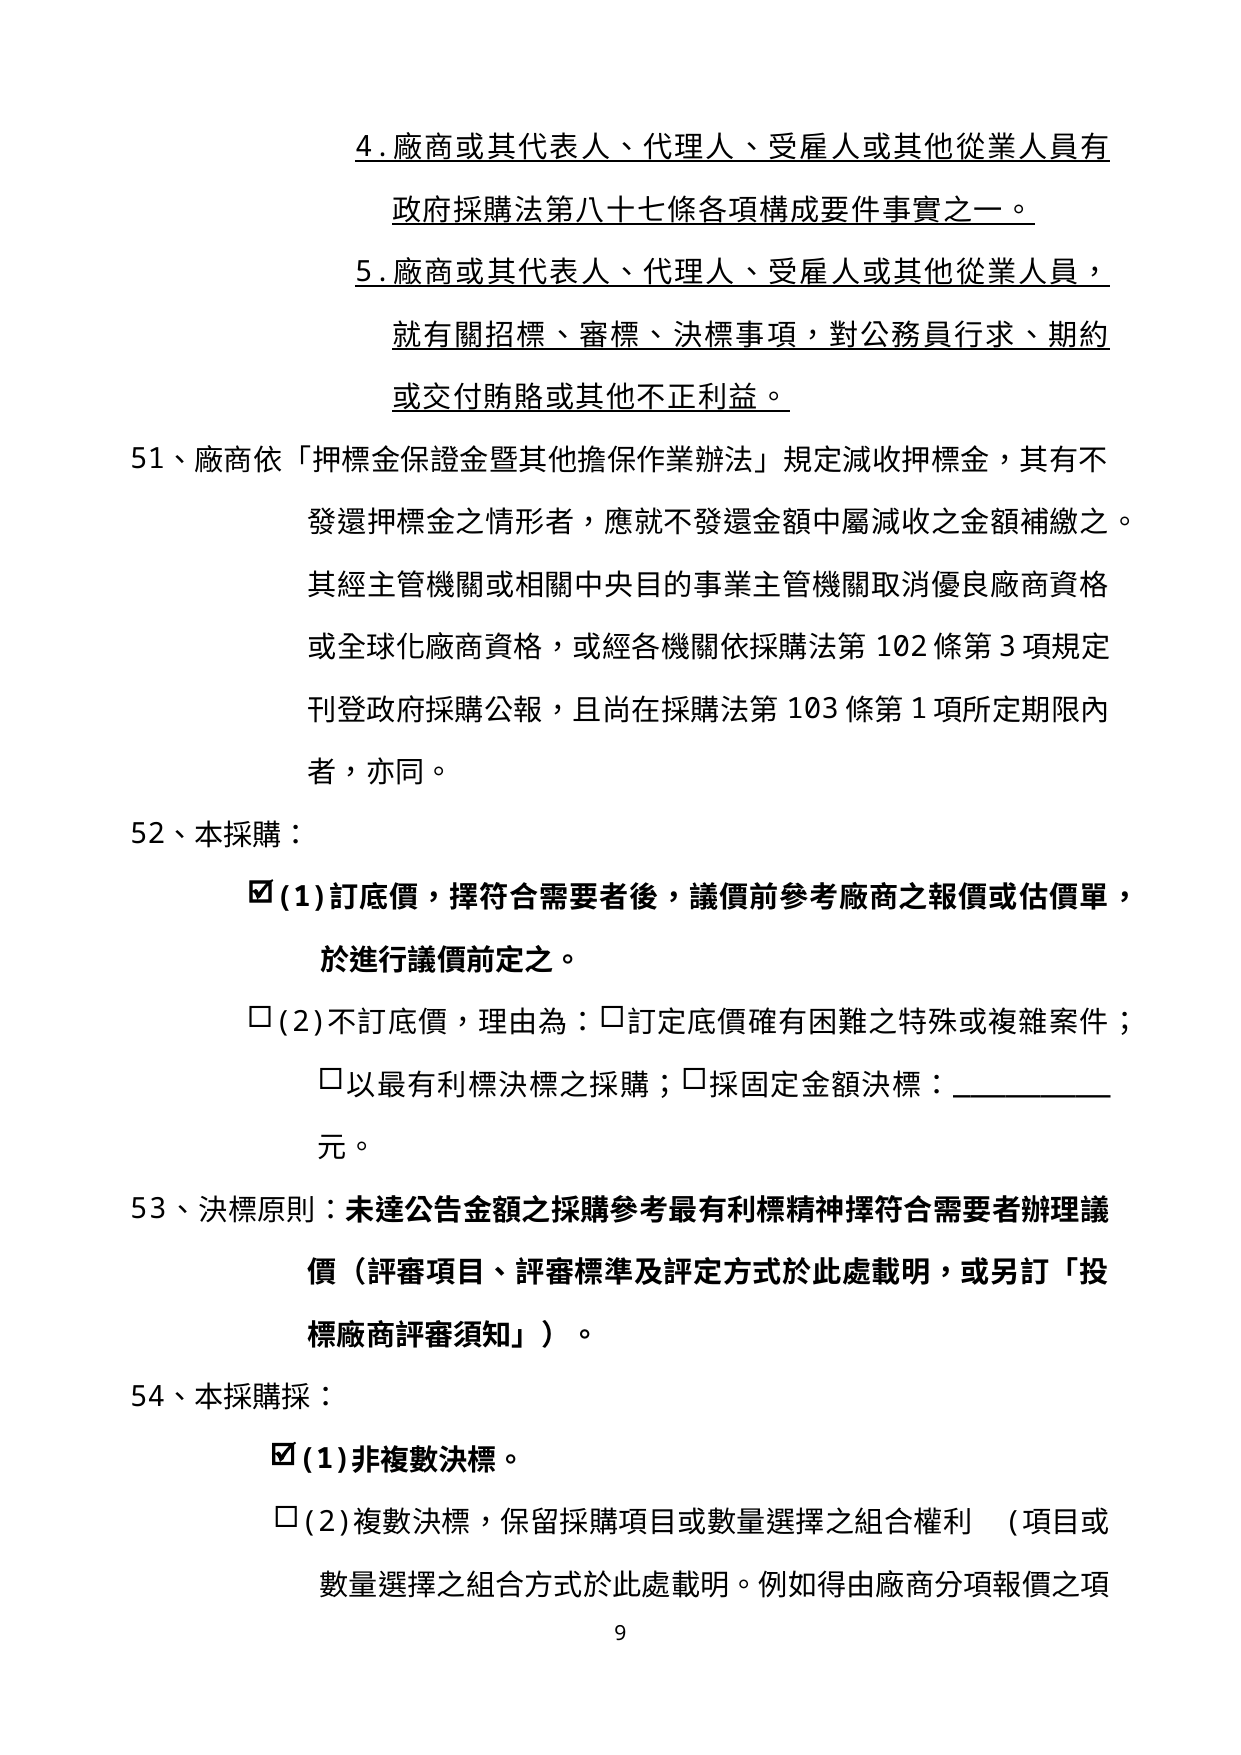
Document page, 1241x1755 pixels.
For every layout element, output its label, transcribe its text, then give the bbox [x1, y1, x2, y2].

text (2)複數決標，保留採購項目或數量選擇之組合權利 (項目或數量選擇之組合方式於此處載明。例如得由廠商分項報價之項 [130, 1478, 1110, 1603]
text 5.廠商或其代表人、代理人、受雇人或其他從業人員， [355, 228, 1110, 285]
text 就有關招標、審標、決標事項，對公務員行求、期約或交付賄賂或其他不正利益。 [355, 287, 1110, 416]
list 本採購： [130, 791, 1110, 853]
list 決標原則：未達公告金額之採購參考最有利標精神擇符合需要者辦理議價（評審項目、評審標準及評定方式於此處載明，或另訂「投標廠商評審須知」）。 [130, 1166, 1110, 1353]
text (1)非複數決標。 [130, 1416, 1110, 1478]
list 本採購採： [130, 1353, 1110, 1416]
text (1)訂底價，擇符合需要者後，議價前參考廠商之報價或估價單，於進行議價前定之。 [247, 853, 1110, 978]
text 4.廠商或其代表人、代理人、受雇人或其他從業人員有 [355, 103, 1110, 160]
list 廠商依「押標金保證金暨其他擔保作業辦法」規定減收押標金，其有不發還押標金之情形者，應就不發還金額中屬減收之金額補繳之。其經主管機關或相關中央目的事業主管機關取消優良廠商資格或全球化廠商資格，或經各機關依採購法第102條第3項規定刊登政府採購公報，且尚在採購法第103條第1項所定期限內者，亦同。 [130, 416, 1110, 791]
text (2)不訂底價，理由為：訂定底價確有困難之特殊或複雜案件；以最有利標決標之採購；採固定金額決標：_________元。 [247, 978, 1110, 1166]
text 政府採購法第八十七條各項構成要件事實之一。 [355, 162, 1110, 228]
